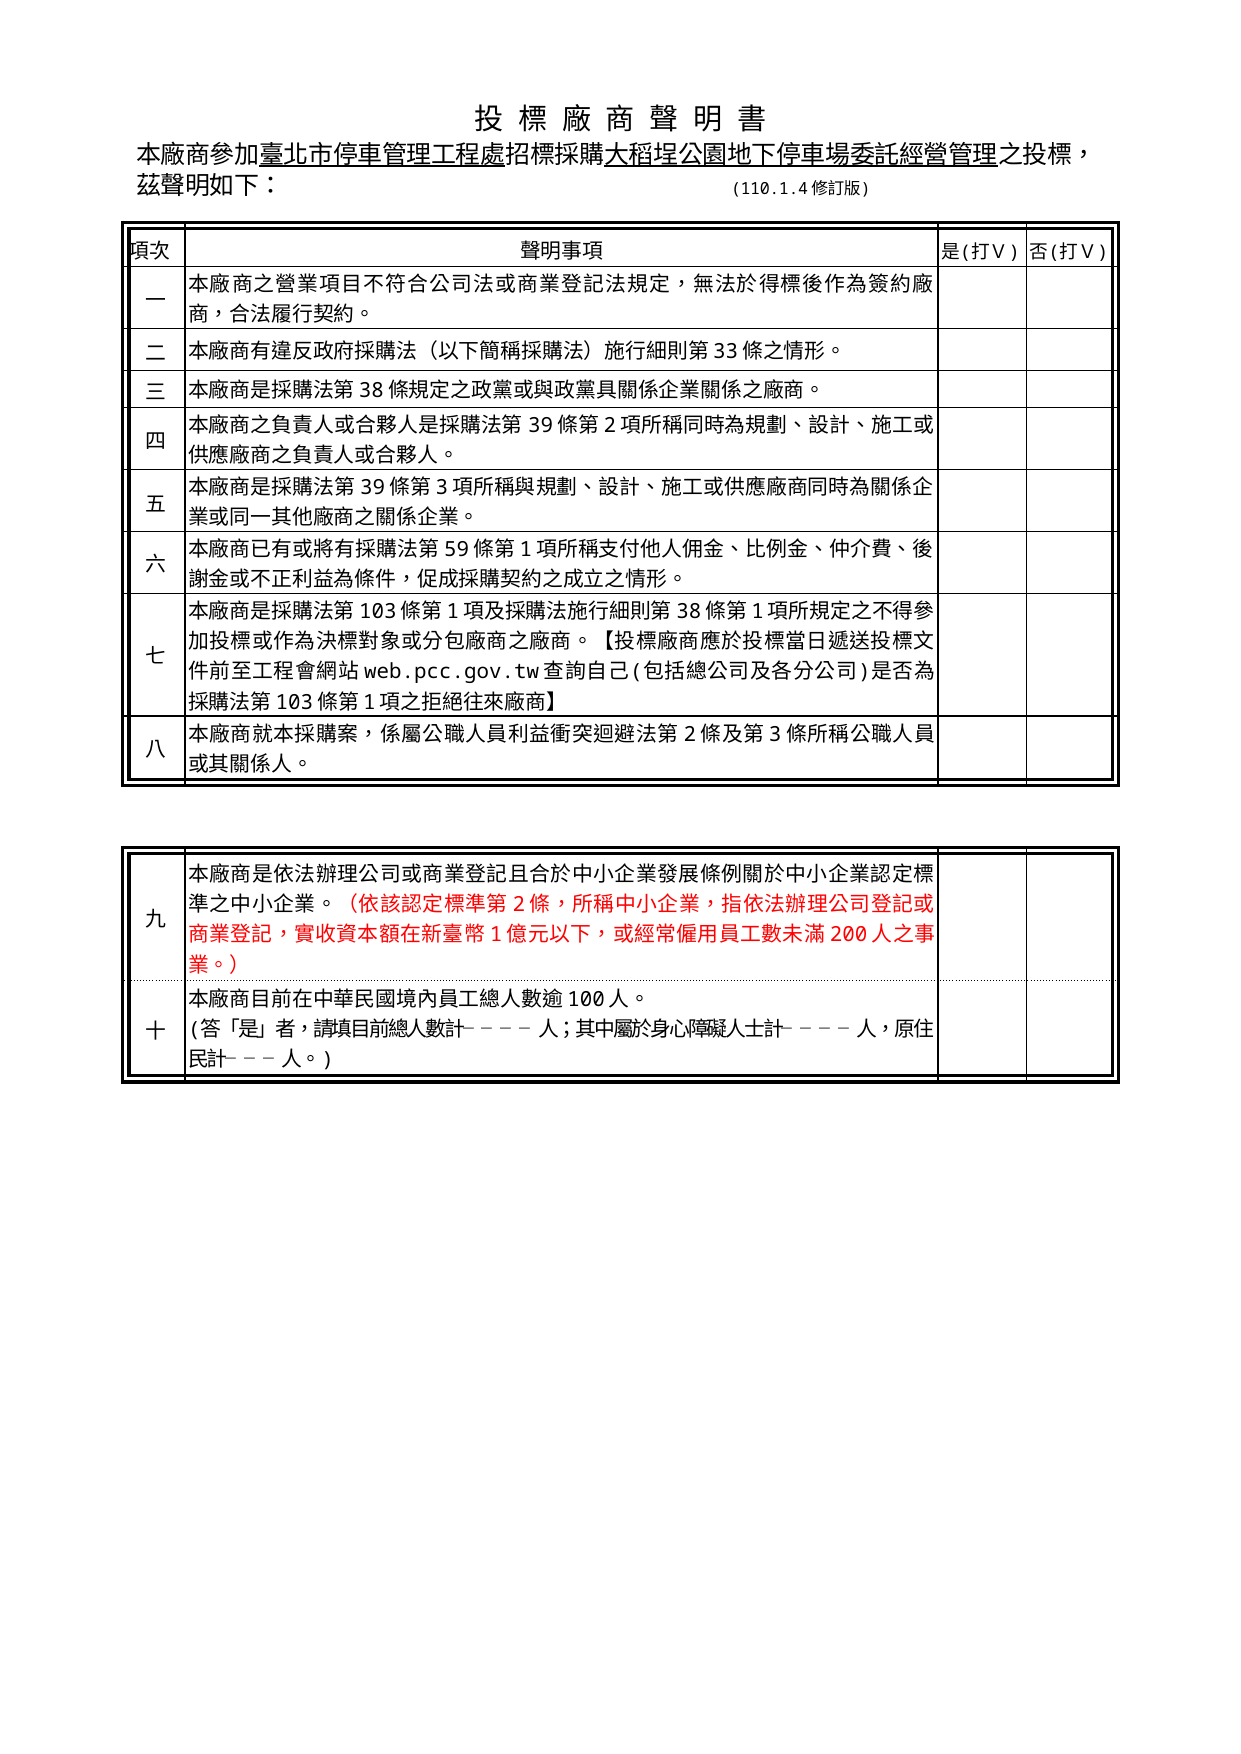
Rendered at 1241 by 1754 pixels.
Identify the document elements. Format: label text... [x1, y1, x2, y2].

table_cell [1027, 371, 1111, 406]
table_cell 六 [131, 532, 184, 593]
table_cell 七 [131, 594, 184, 715]
table_cell 五 [131, 470, 184, 531]
table_cell [1027, 267, 1111, 327]
table_cell [939, 408, 1026, 468]
table_cell 本廠商目前在中華民國境內員工總人數逾100人。 (答「是」者，請填目前總人數計╴╴╴╴人；其中屬於身心障礙人士計╴╴╴╴人，原住民計╴╴╴人。) [186, 980, 937, 1074]
table_header 否(打Ｖ) [1027, 224, 1115, 266]
table_cell [1027, 980, 1111, 1074]
table_cell [939, 329, 1026, 370]
table_cell 三 [131, 371, 184, 406]
table_header 項次 [126, 224, 184, 266]
table_cell [1027, 594, 1111, 715]
table_cell 本廠商就本採購案，係屬公職人員利益衝突迴避法第2條及第3條所稱公職人員或其關係人。 [186, 717, 937, 777]
table_cell 本廠商有違反政府採購法（以下簡稱採購法）施行細則第33條之情形。 [186, 329, 937, 370]
table_cell [939, 532, 1026, 593]
table_cell 本廠商之負責人或合夥人是採購法第39條第2項所稱同時為規劃、設計、施工或供應廠商之負責人或合夥人。 [186, 408, 937, 468]
text 本廠商參加臺北市停車管理工程處招標採購大稻埕公園地下停車場委託經營管理之投標，茲聲明如下： (110.1.4修訂版) [136, 138, 1104, 201]
table_cell 本廠商已有或將有採購法第59條第1項所稱支付他人佣金、比例金、仲介費、後謝金或不正利益為條件，促成採購契約之成立之情形。 [186, 532, 937, 593]
table_header 聲明事項 [186, 230, 937, 266]
table_header [939, 855, 1026, 980]
table_cell 本廠商是採購法第39條第3項所稱與規劃、設計、施工或供應廠商同時為關係企業或同一其他廠商之關係企業。 [186, 470, 937, 531]
table_cell 本廠商是採購法第103條第1項及採購法施行細則第38條第1項所規定之不得參加投標或作為決標對象或分包廠商之廠商。【投標廠商應於投標當日遞送投標文件前至工程會網站web.pcc.gov.tw查詢自己(包括總公司及各分公司)是否為採購法第103條第1項之拒絕往來廠商】 [186, 594, 937, 715]
table_cell [939, 717, 1026, 777]
table_cell [939, 470, 1026, 531]
table_header 九 [126, 849, 184, 980]
table_header [1027, 849, 1115, 980]
table_header 本廠商是依法辦理公司或商業登記且合於中小企業發展條例關於中小企業認定標準之中小企業。（依該認定標準第2條，所稱中小企業，指依法辦理公司登記或商業登記，實收資本額在新臺幣1億元以下，或經常僱用員工數未滿200人之事業。） [186, 855, 937, 980]
table_cell 一 [131, 267, 184, 327]
table_cell 二 [131, 329, 184, 370]
table_cell [1027, 408, 1111, 468]
table_cell [939, 980, 1026, 1074]
text 投 標 廠 商 聲 明 書 [136, 96, 1104, 138]
table_cell [939, 594, 1026, 715]
table_cell 四 [131, 408, 184, 468]
table_cell 十 [131, 980, 184, 1074]
table_header 是(打Ｖ) [939, 230, 1026, 266]
table_cell [1027, 470, 1111, 531]
table_cell 八 [131, 717, 184, 777]
table_cell [939, 267, 1026, 327]
table_cell [939, 371, 1026, 406]
table_cell [1027, 532, 1111, 593]
table_header [1027, 855, 1111, 980]
table_cell [1027, 717, 1111, 777]
table_cell [1027, 329, 1111, 370]
table_cell 本廠商之營業項目不符合公司法或商業登記法規定，無法於得標後作為簽約廠商，合法履行契約。 [186, 267, 937, 327]
table_cell 本廠商是採購法第38條規定之政黨或與政黨具關係企業關係之廠商。 [186, 371, 937, 406]
